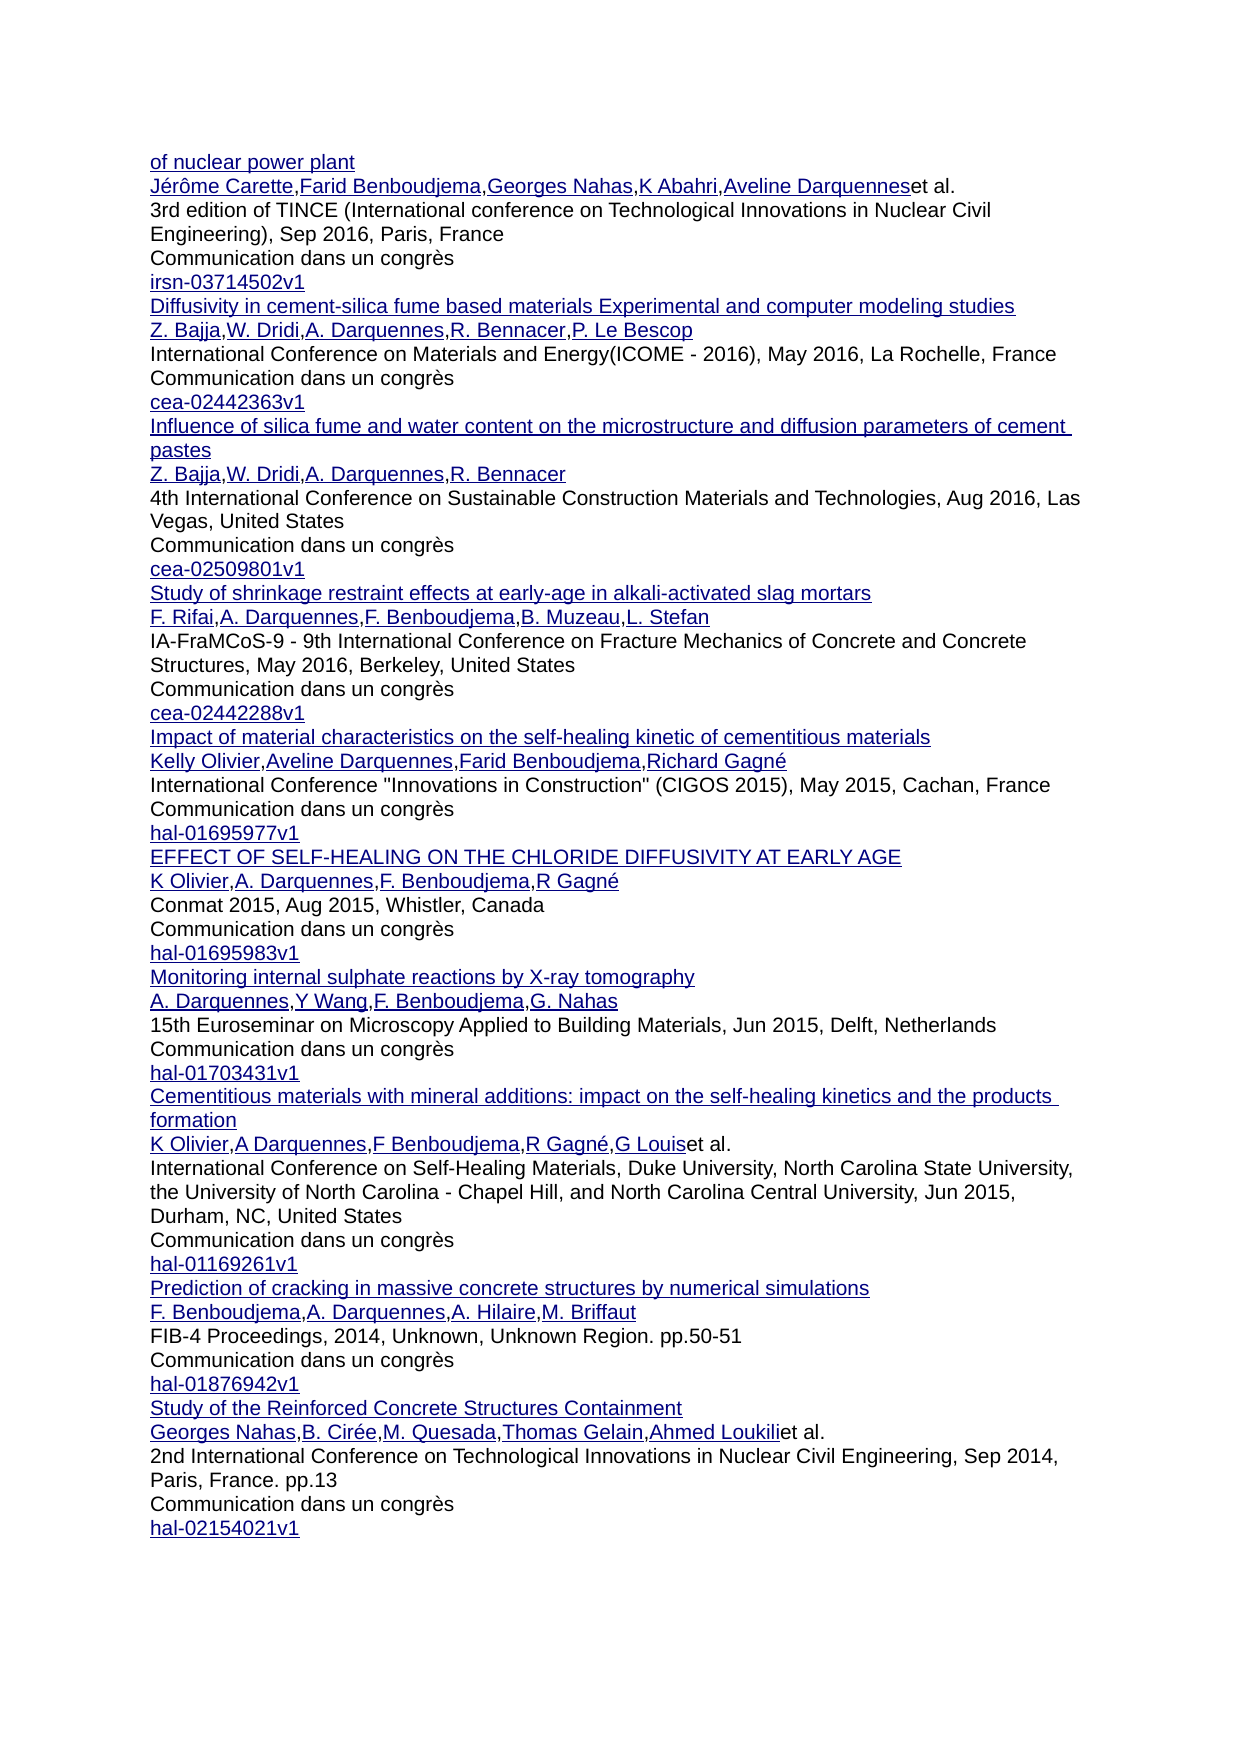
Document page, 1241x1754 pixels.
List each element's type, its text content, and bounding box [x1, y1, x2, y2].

table_cell Cementitious materials with mineral additions: impact on the self-healing kinetics and the products formation K Olivier,A Darquennes,F Benboudjema,R Gagné,G Louiset al. International Conference on Self-Healing Materials, Duke University, North Carolina State University, the University of North Carolina - Chapel Hill, and North Carolina Central University, Jun 2015, Durham, NC, United States Communication dans un congrès hal-01169261v1 [150, 1084, 1090, 1276]
table_cell Monitoring internal sulphate reactions by X-ray tomography A. Darquennes,Y Wang,F. Benboudjema,G. Nahas 15th Euroseminar on Microscopy Applied to Building Materials, Jun 2015, Delft, Netherlands Communication dans un congrès hal-01703431v1 [150, 965, 1090, 1084]
table_cell Diffusivity in cement-silica fume based materials Experimental and computer modeling studies Z. Bajja,W. Dridi,A. Darquennes,R. Bennacer,P. Le Bescop International Conference on Materials and Energy(ICOME - 2016), May 2016, La Rochelle, France Communication dans un congrès cea-02442363v1 [150, 294, 1090, 413]
table_cell Impact of material characteristics on the self-healing kinetic of cementitious materials Kelly Olivier,Aveline Darquennes,Farid Benboudjema,Richard Gagné International Conference "Innovations in Construction" (CIGOS 2015), May 2015, Cachan, France Communication dans un congrès hal-01695977v1 [150, 725, 1090, 845]
table_cell Influence of silica fume and water content on the microstructure and diffusion parameters of cement pastes Z. Bajja,W. Dridi,A. Darquennes,R. Bennacer 4th International Conference on Sustainable Construction Materials and Technologies, Aug 2016, Las Vegas, United States Communication dans un congrès cea-02509801v1 [150, 414, 1090, 581]
table_cell EFFECT OF SELF-HEALING ON THE CHLORIDE DIFFUSIVITY AT EARLY AGE K Olivier,A. Darquennes,F. Benboudjema,R Gagné Conmat 2015, Aug 2015, Whistler, Canada Communication dans un congrès hal-01695983v1 [150, 845, 1090, 964]
table_cell Study of shrinkage restraint effects at early-age in alkali-activated slag mortars F. Rifai,A. Darquennes,F. Benboudjema,B. Muzeau,L. Stefan IA-FraMCoS-9 - 9th International Conference on Fracture Mechanics of Concrete and Concrete Structures, May 2016, Berkeley, United States Communication dans un congrès cea-02442288v1 [150, 581, 1090, 725]
table_cell of nuclear power plant Jérôme Carette,Farid Benboudjema,Georges Nahas,K Abahri,Aveline Darquenneset al. 3rd edition of TINCE (International conference on Technological Innovations in Nuclear Civil Engineering), Sep 2016, Paris, France Communication dans un congrès irsn-03714502v1 [150, 150, 1090, 294]
table_cell Study of the Reinforced Concrete Structures Containment Georges Nahas,B. Cirée,M. Quesada,Thomas Gelain,Ahmed Loukiliet al. 2nd International Conference on Technological Innovations in Nuclear Civil Engineering, Sep 2014, Paris, France. pp.13 Communication dans un congrès hal-02154021v1 [150, 1396, 1090, 1539]
table_cell Prediction of cracking in massive concrete structures by numerical simulations F. Benboudjema,A. Darquennes,A. Hilaire,M. Briffaut FIB-4 Proceedings, 2014, Unknown, Unknown Region. pp.50-51 Communication dans un congrès hal-01876942v1 [150, 1276, 1090, 1396]
